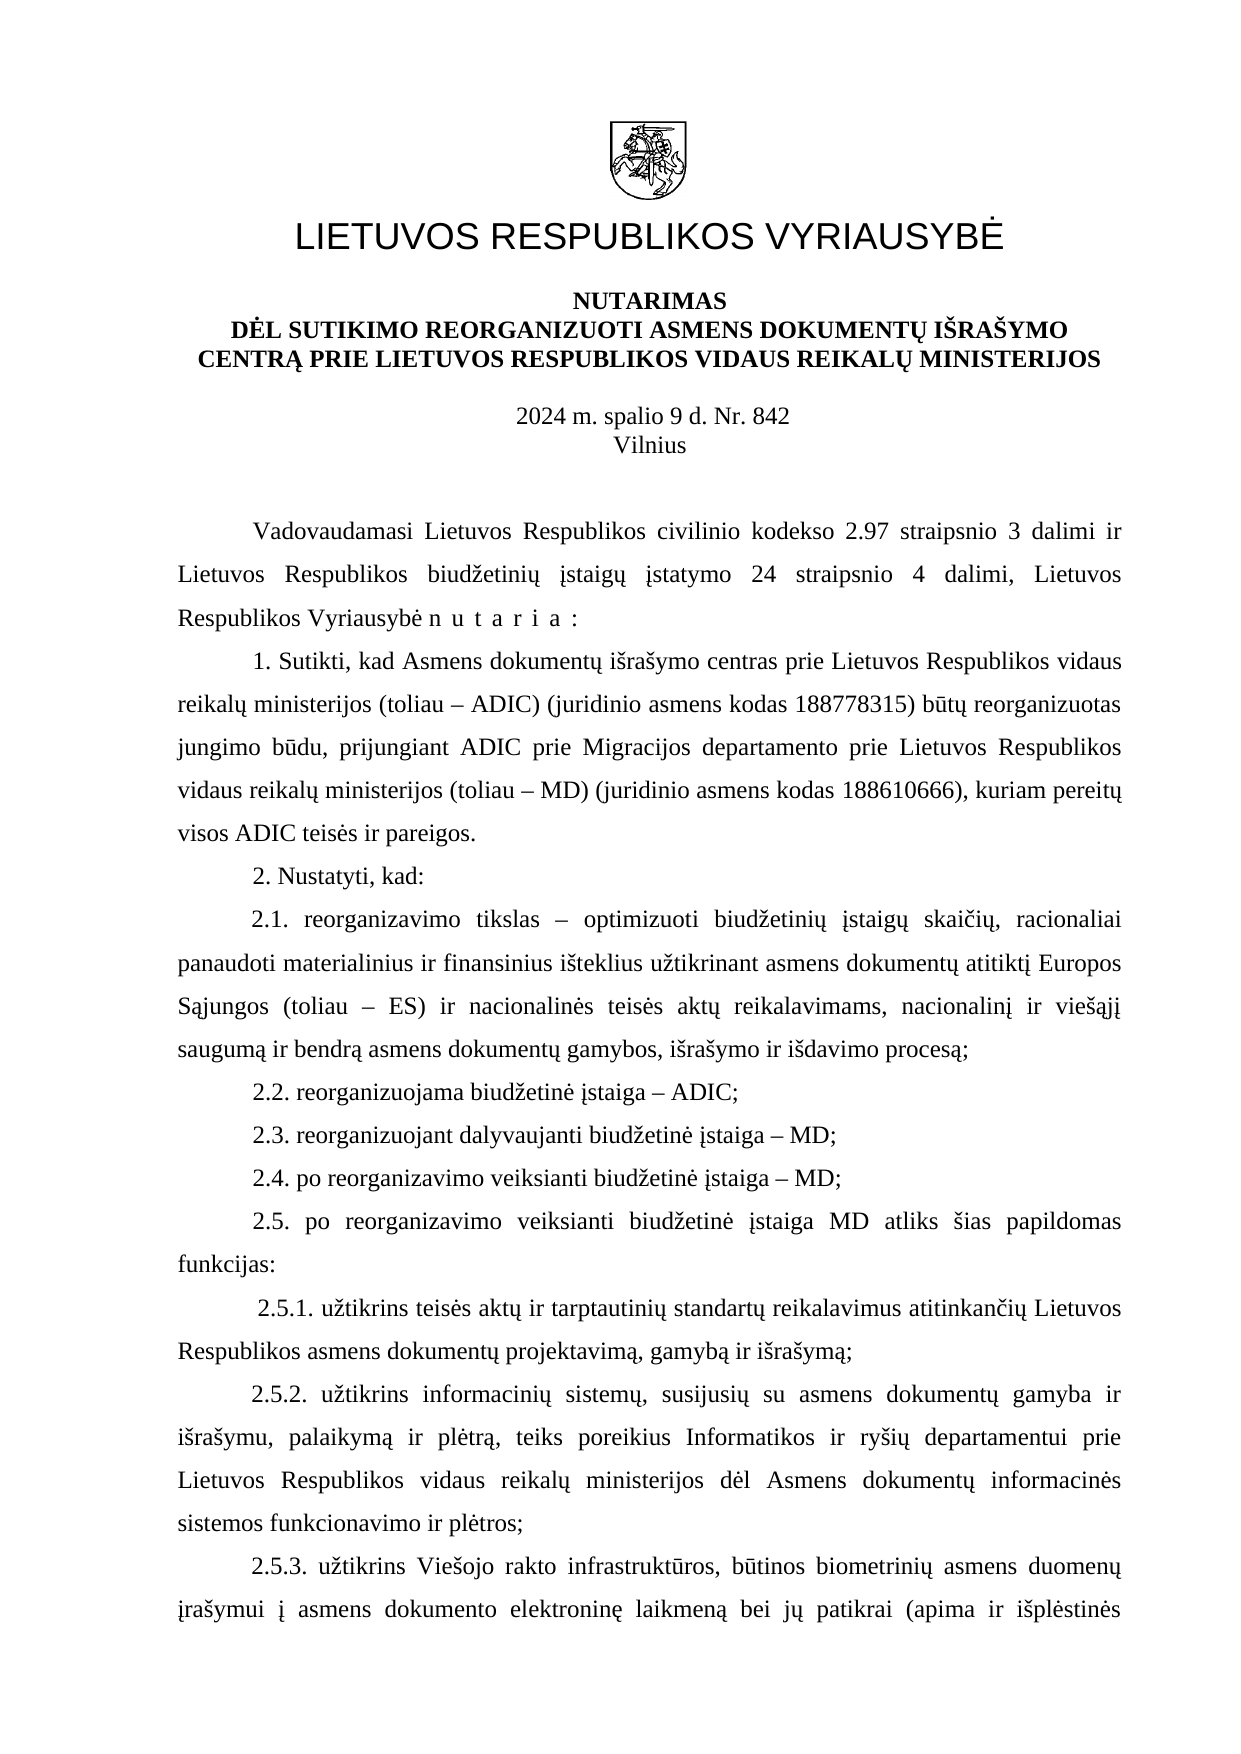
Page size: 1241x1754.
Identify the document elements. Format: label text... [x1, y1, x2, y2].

text 2.5.3. užtikrins Viešojo rakto infrastruktūros, būtinos biometrinių asmens duomenų įrašymui į asmens dokumento elektroninę laikmeną bei jų patikrai (apima ir išplėstinės [177, 1551, 1122, 1623]
text 2024 m. spalio 9 d. Nr. 842 [177, 401, 1122, 430]
text 1. Sutikti, kad Asmens dokumentų išrašymo centras prie Lietuvos Respublikos vidaus reikalų ministerijos (toliau – ADIC) (juridinio asmens kodas 188778315) būtų reorganizuotas jungimo būdu, prijungiant ADIC prie Migracijos departamento prie Lietuvos Respublikos vidaus reikalų ministerijos (toliau – MD) (juridinio asmens kodas 188610666), kuriam pereitų visos ADIC teisės ir pareigos. [177, 646, 1122, 847]
text 2.5.1. užtikrins teisės aktų ir tarptautinių standartų reikalavimus atitinkančių Lietuvos Respublikos asmens dokumentų projektavimą, gamybą ir išrašymą; [177, 1293, 1122, 1364]
text 2.5.2. užtikrins informacinių sistemų, susijusių su asmens dokumentų gamyba ir išrašymu, palaikymą ir plėtrą, teiks poreikius Informatikos ir ryšių departamentui prie Lietuvos Respublikos vidaus reikalų ministerijos dėl Asmens dokumentų informacinės sistemos funkcionavimo ir plėtros; [177, 1379, 1122, 1537]
text 2.1. reorganizavimo tikslas – optimizuoti biudžetinių įstaigų skaičių, racionaliai panaudoti materialinius ir finansinius išteklius užtikrinant asmens dokumentų atitiktį Europos Sąjungos (toliau – ES) ir nacionalinės teisės aktų reikalavimams, nacionalinį ir viešąjį saugumą ir bendrą asmens dokumentų gamybos, išrašymo ir išdavimo procesą; [177, 904, 1122, 1063]
text 2.3. reorganizuojant dalyvaujanti biudžetinė įstaiga – MD; [177, 1120, 1122, 1149]
text 2.4. po reorganizavimo veiksianti biudžetinė įstaiga – MD; [177, 1163, 1122, 1192]
text 2. Nustatyti, kad: [177, 861, 1122, 890]
text 2.2. reorganizuojama biudžetinė įstaiga – ADIC; [177, 1077, 1122, 1106]
text Vadovaudamasi Lietuvos Respublikos civilinio kodekso 2.97 straipsnio 3 dalimi ir Lietuvos Respublikos biudžetinių įstaigų įstatymo 24 straipsnio 4 dalimi, Lietuvos Respublikos Vyriausybė nutaria: [177, 516, 1122, 631]
text 2.5. po reorganizavimo veiksianti biudžetinė įstaiga MD atliks šias papildomas funkcijas: [177, 1206, 1122, 1278]
text Vilnius [177, 430, 1122, 459]
text nutarimas [177, 286, 1122, 315]
text Lietuvos Respublikos Vyriausybė [177, 214, 1122, 258]
text DĖL SUTIKIMO REORGANIZUOTI Asmens dokumentų išrašymo centrą PRIE LIETUVOS RESPUBLIKOS VIDAUS REIKALŲ MINISTERIJOS [177, 315, 1122, 373]
